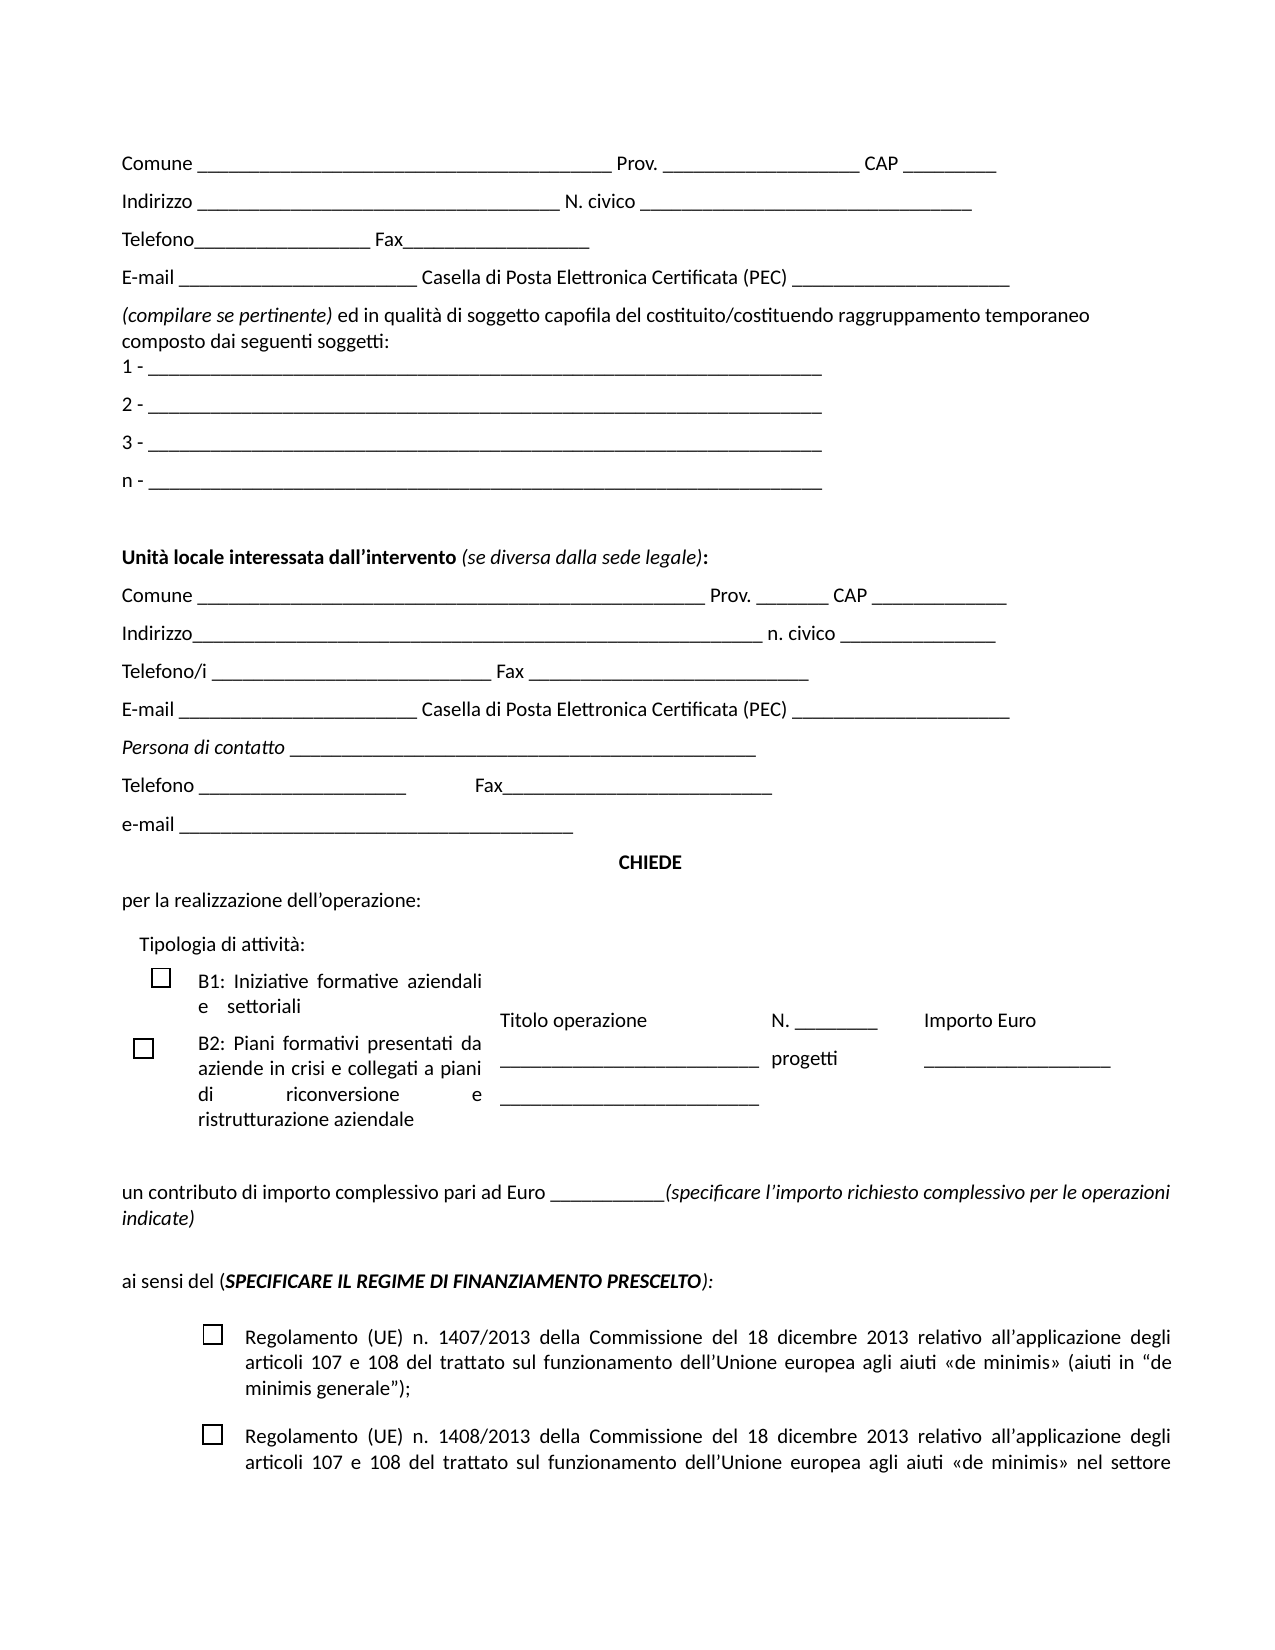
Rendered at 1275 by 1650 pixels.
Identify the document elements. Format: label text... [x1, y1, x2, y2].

text n - _________________________________________________________________ [122, 468, 1179, 493]
text e-mail ______________________________________ [122, 811, 1179, 836]
text ai sensi del (SPECIFICARE IL REGIME DI FINANZIAMENTO PRESCELTO): [122, 1268, 1179, 1294]
table_header Importo Euro __________________ [918, 925, 1137, 1137]
text Unità locale interessata dall’intervento (se diversa dalla sede legale): [122, 544, 1179, 569]
text E-mail _______________________ Casella di Posta Elettronica Certificata (PEC) _____________________ [122, 264, 1179, 290]
table_header [188, 1307, 239, 1406]
text Persona di contatto _____________________________________________ [122, 734, 1179, 760]
text E-mail _______________________ Casella di Posta Elettronica Certificata (PEC) _____________________ [122, 696, 1179, 722]
text CHIEDE [122, 849, 1179, 874]
text (compilare se pertinente) ed in qualità di soggetto capofila del costituito/costituendo raggruppamento temporaneo composto dai seguenti soggetti: [122, 302, 1179, 353]
text per la realizzazione dell’operazione: [122, 887, 1179, 912]
text Indirizzo_______________________________________________________ n. civico _______________ [122, 620, 1179, 646]
text 2 - _________________________________________________________________ [122, 391, 1179, 417]
table_header N. ________ progetti [766, 925, 918, 1137]
table_header Tipologia di attività: [133, 925, 494, 962]
text Telefono ____________________ Fax__________________________ [122, 773, 1179, 798]
text 1 - _________________________________________________________________ [122, 353, 1179, 379]
text Comune ________________________________________ Prov. ___________________ CAP _________ [122, 150, 1179, 175]
table_cell [133, 1024, 186, 1137]
text Indirizzo ___________________________________ N. civico ________________________________ [122, 188, 1179, 213]
text 3 - _________________________________________________________________ [122, 429, 1179, 455]
text Comune _________________________________________________ Prov. _______ CAP _____________ [122, 582, 1179, 607]
text un contributo di importo complessivo pari ad Euro ___________(specificare l’importo richiesto complessivo per le operazioni indicate) [122, 1179, 1179, 1230]
table_header Titolo operazione __________________________________________________ [494, 925, 766, 1137]
table_cell [188, 1406, 239, 1480]
table_cell B2: Piani formativi presentati da aziende in crisi e collegati a piani di riconversione e ristrutturazione aziendale [186, 1024, 494, 1137]
text Telefono/i ___________________________ Fax ___________________________ [122, 658, 1179, 684]
table_cell [133, 962, 186, 1024]
table_cell B1: Iniziative formative aziendali e settoriali [186, 962, 494, 1024]
table_cell Regolamento (UE) n. 1408/2013 della Commissione del 18 dicembre 2013 relativo all’applicazione degli articoli 107 e 108 del trattato sul funzionamento dell’Unione europea agli aiuti «de minimis» nel settore [239, 1406, 1179, 1480]
text Telefono_________________ Fax__________________ [122, 226, 1179, 252]
table_header Regolamento (UE) n. 1407/2013 della Commissione del 18 dicembre 2013 relativo all’applicazione degli articoli 107 e 108 del trattato sul funzionamento dell’Unione europea agli aiuti «de minimis» (aiuti in “de minimis generale”); [239, 1307, 1179, 1406]
